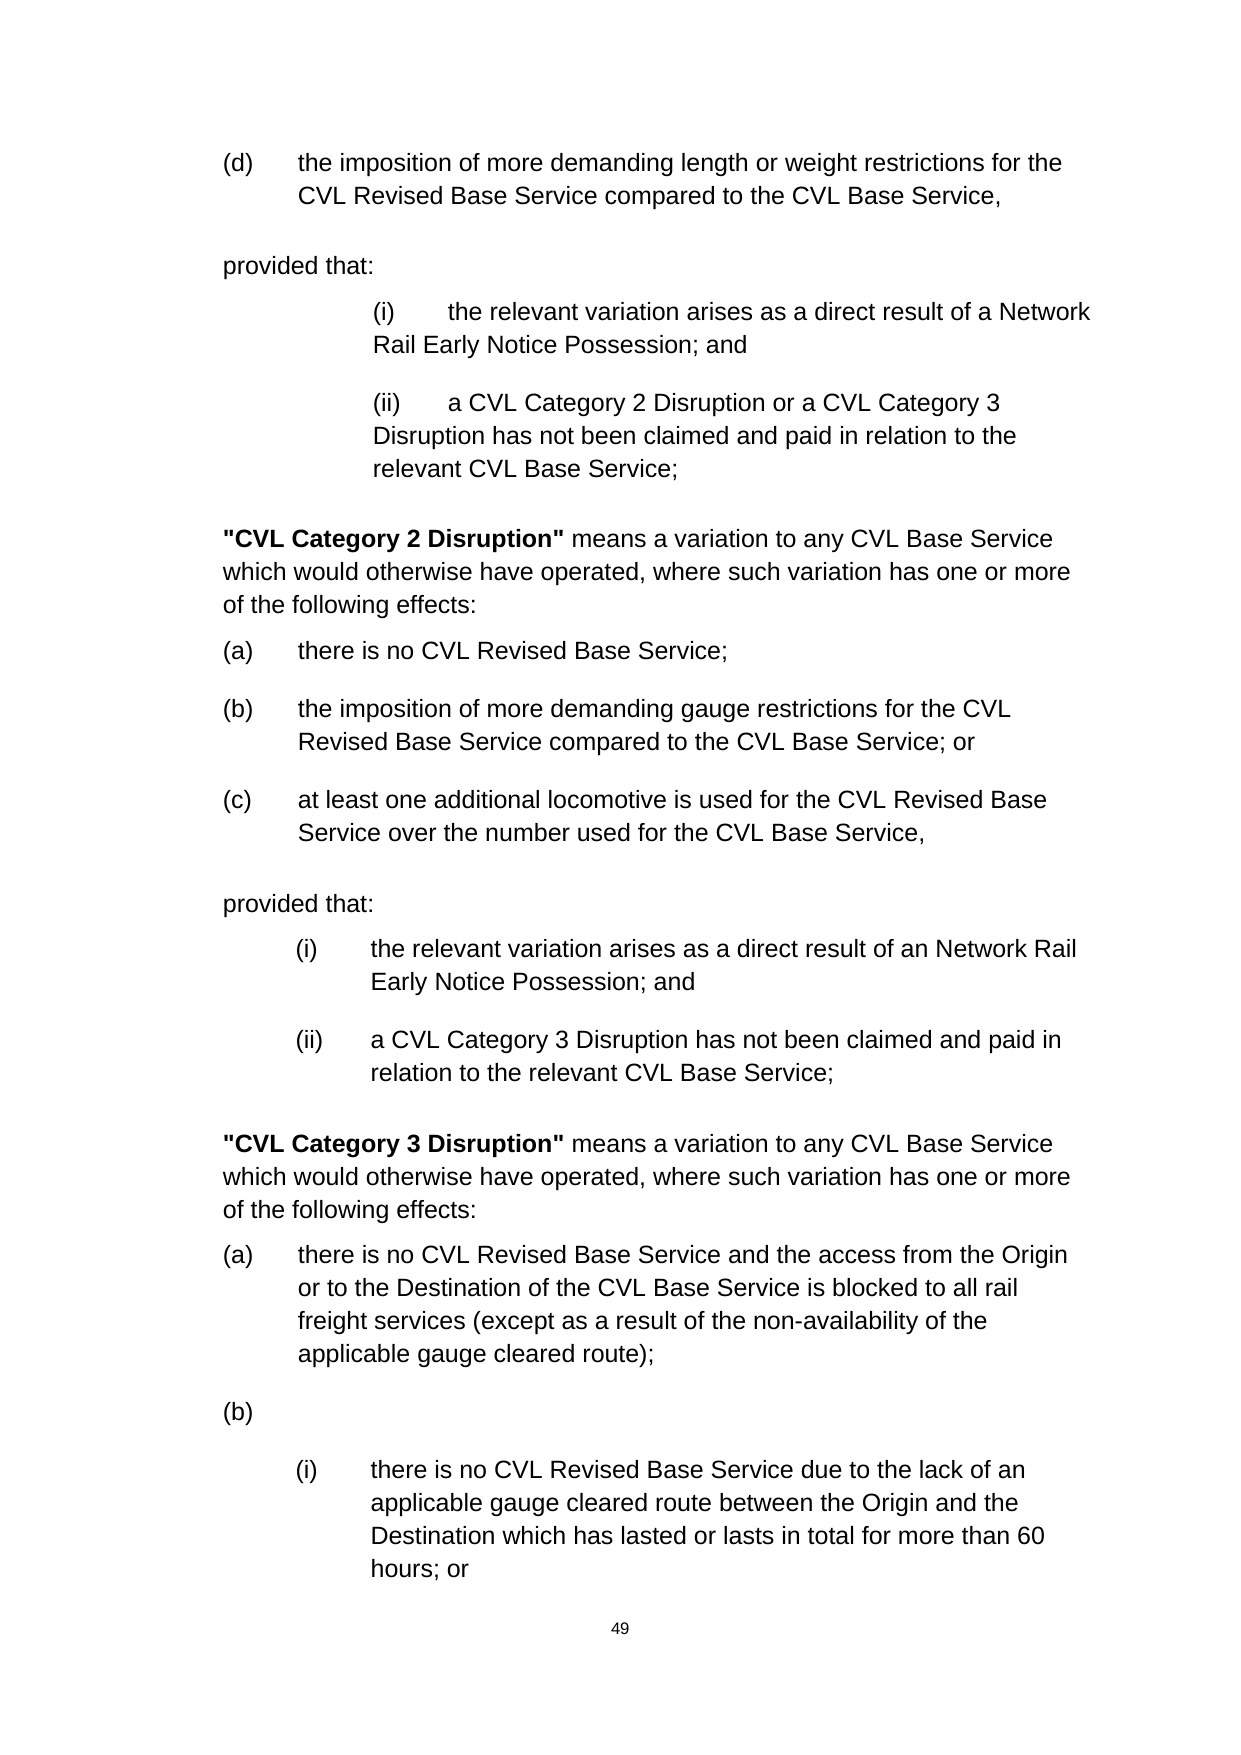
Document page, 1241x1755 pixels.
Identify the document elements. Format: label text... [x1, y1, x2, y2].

text "CVL Category 2 Disruption" means a variation to any CVL Base Service which would otherwise have operated, where such variation has one or more of the following effects: [223, 524, 1093, 619]
text provided that: [223, 888, 1093, 917]
text provided that: [223, 251, 1093, 280]
list the relevant variation arises as a direct result of a Network Rail Early Notice Possession; and [373, 297, 1093, 358]
list a CVL Category 2 Disruption or a CVL Category 3 Disruption has not been claimed and paid in relation to the relevant CVL Base Service; [373, 388, 1093, 483]
list there is no CVL Revised Base Service and the access from the Origin or to the Destination of the CVL Base Service is blocked to all rail freight services (except as a result of the non-availability of the applicable gauge cleared route); [223, 1240, 1093, 1368]
list the imposition of more demanding length or weight restrictions for the CVL Revised Base Service compared to the CVL Base Service, [223, 148, 1093, 209]
list a CVL Category 3 Disruption has not been claimed and paid in relation to the relevant CVL Base Service; [295, 1025, 1093, 1087]
list there is no CVL Revised Base Service; [223, 636, 1093, 665]
list the imposition of more demanding gauge restrictions for the CVL Revised Base Service compared to the CVL Base Service; or [223, 694, 1093, 756]
list there is no CVL Revised Base Service due to the lack of an applicable gauge cleared route between the Origin and the Destination which has lasted or lasts in total for more than 60 hours; or [295, 1455, 1093, 1583]
list at least one additional locomotive is used for the CVL Revised Base Service over the number used for the CVL Base Service, [223, 785, 1093, 847]
list the relevant variation arises as a direct result of an Network Rail Early Notice Possession; and [295, 934, 1093, 996]
text "CVL Category 3 Disruption" means a variation to any CVL Base Service which would otherwise have operated, where such variation has one or more of the following effects: [223, 1129, 1093, 1223]
